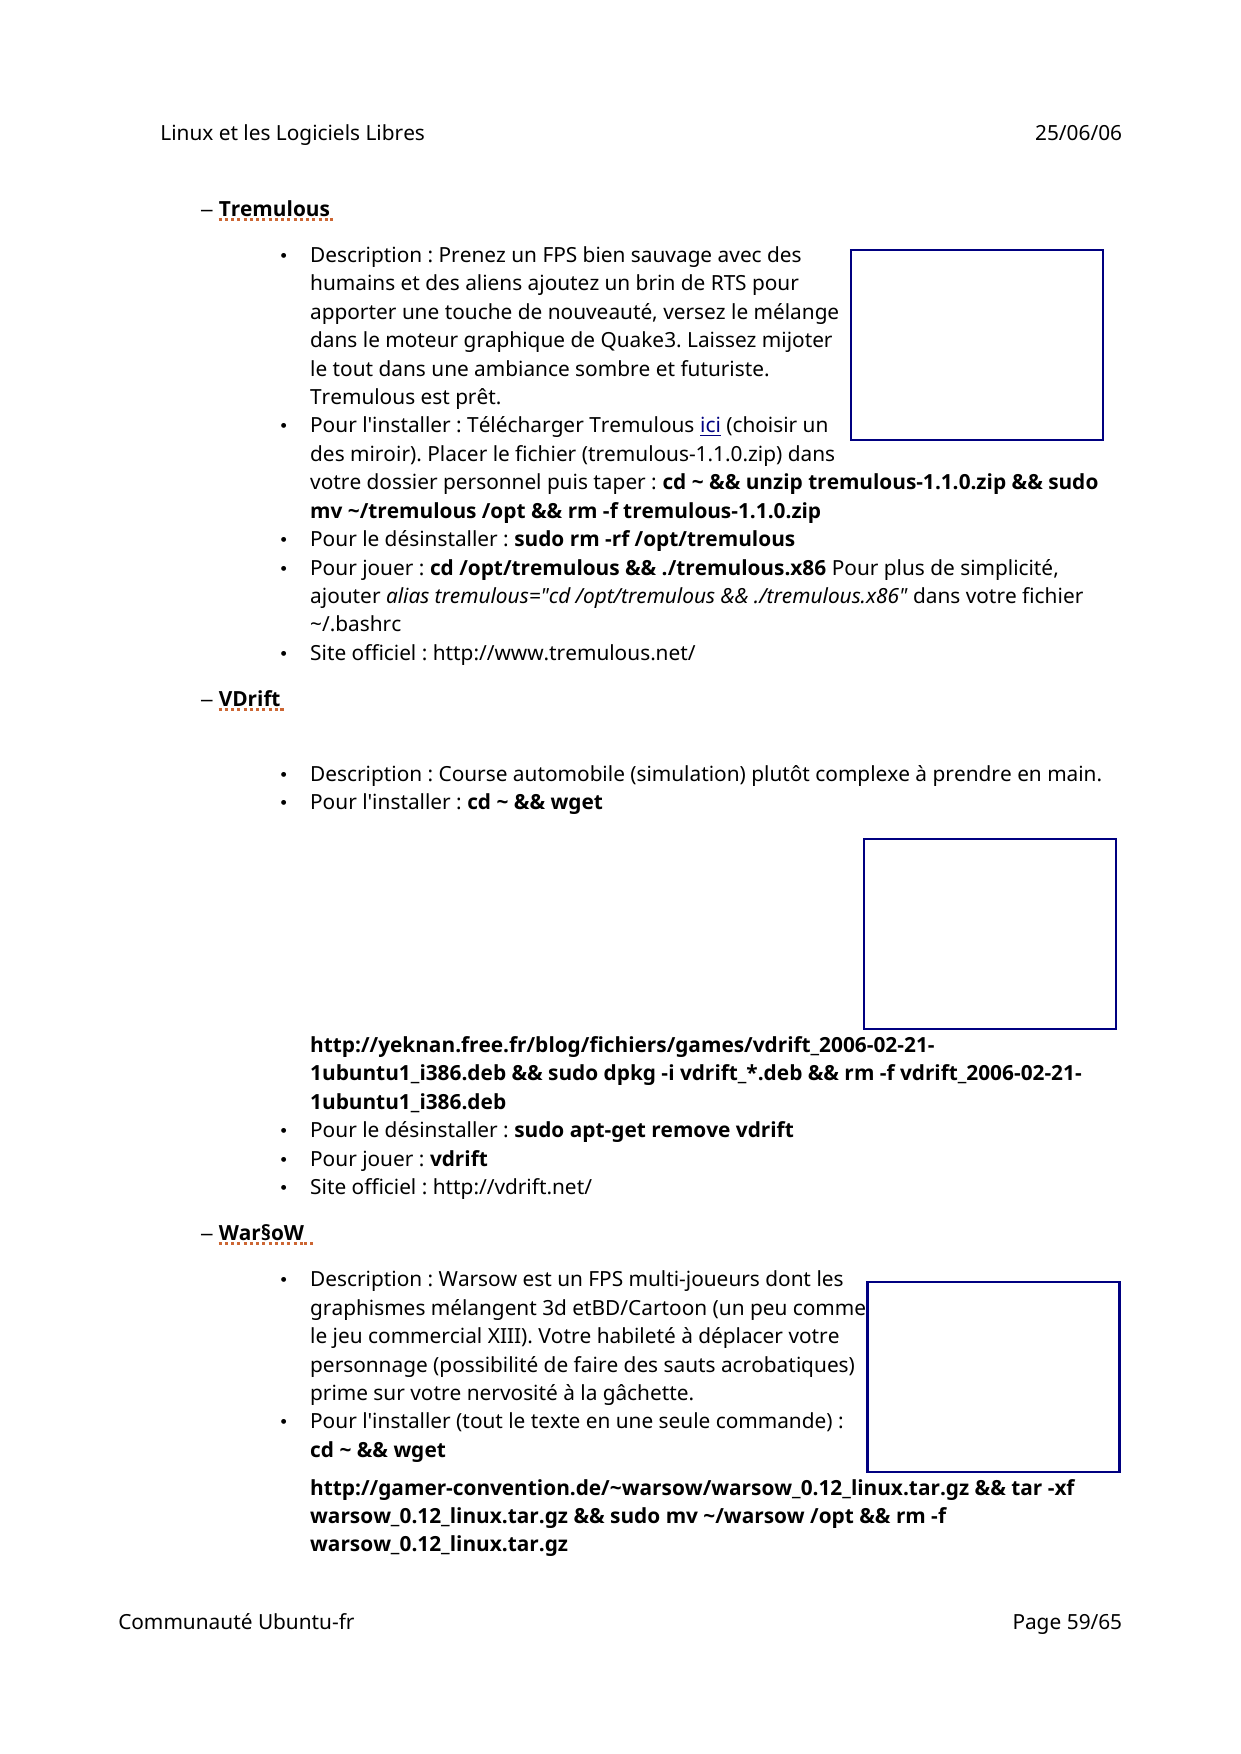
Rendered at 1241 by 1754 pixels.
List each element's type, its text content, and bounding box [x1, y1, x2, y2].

list Description : Course automobile (simulation) plutôt complexe à prendre en main. [280, 759, 1122, 787]
subtitle Tremulous [201, 194, 1122, 222]
list Pour l'installer : Télécharger Tremulous ici (choisir un des miroir). Placer le fichier (tremulous-1.1.0.zip) dans votre dossier personnel puis taper : cd ~ && unzip tremulous-1.1.0.zip && sudo mv ~/tremulous /opt && rm -f tremulous-1.1.0.zip [280, 411, 1122, 524]
list Pour le désinstaller : sudo apt-get remove vdrift [280, 1115, 1122, 1144]
subtitle VDrift [201, 684, 1122, 713]
list Description : Warsow est un FPS multi-joueurs dont les graphismes mélangent 3d etBD/Cartoon (un peu comme le jeu commercial XIII). Votre habileté à déplacer votre personnage (possibilité de faire des sauts acrobatiques) prime sur votre nervosité à la gâchette. [280, 1264, 1122, 1407]
list Description : Prenez un FPS bien sauvage avec des humains et des aliens ajoutez un brin de RTS pour apporter une touche de nouveauté, versez le mélange dans le moteur graphique de Quake3. Laissez mijoter le tout dans une ambiance sombre et futuriste. Tremulous est prêt. [280, 240, 1122, 411]
list Pour l'installer (tout le texte en une seule commande) : cd ~ && wget http://gamer-convention.de/~warsow/warsow_0.12_linux.tar.gz && tar -xf warsow_0.12_linux.tar.gz && sudo mv ~/warsow /opt && rm -f warsow_0.12_linux.tar.gz [280, 1407, 1122, 1558]
list Pour le désinstaller : sudo rm -rf /opt/tremulous [280, 524, 1122, 553]
subtitle War§oW [201, 1218, 1122, 1247]
list Pour l'installer : cd ~ && wget http://yeknan.free.fr/blog/fichiers/games/vdrift_2006-02-21-1ubuntu1_i386.deb && sudo dpkg -i vdrift_*.deb && rm -f vdrift_2006-02-21-1ubuntu1_i386.deb [280, 787, 1122, 1115]
list Pour jouer : cd /opt/tremulous && ./tremulous.x86 Pour plus de simplicité, ajouter alias tremulous="cd /opt/tremulous && ./tremulous.x86" dans votre fichier ~/.bashrc [280, 553, 1122, 638]
list Site officiel : http://vdrift.net/ [280, 1172, 1122, 1201]
list Site officiel : http://www.tremulous.net/ [280, 638, 1122, 666]
list Pour jouer : vdrift [280, 1144, 1122, 1172]
